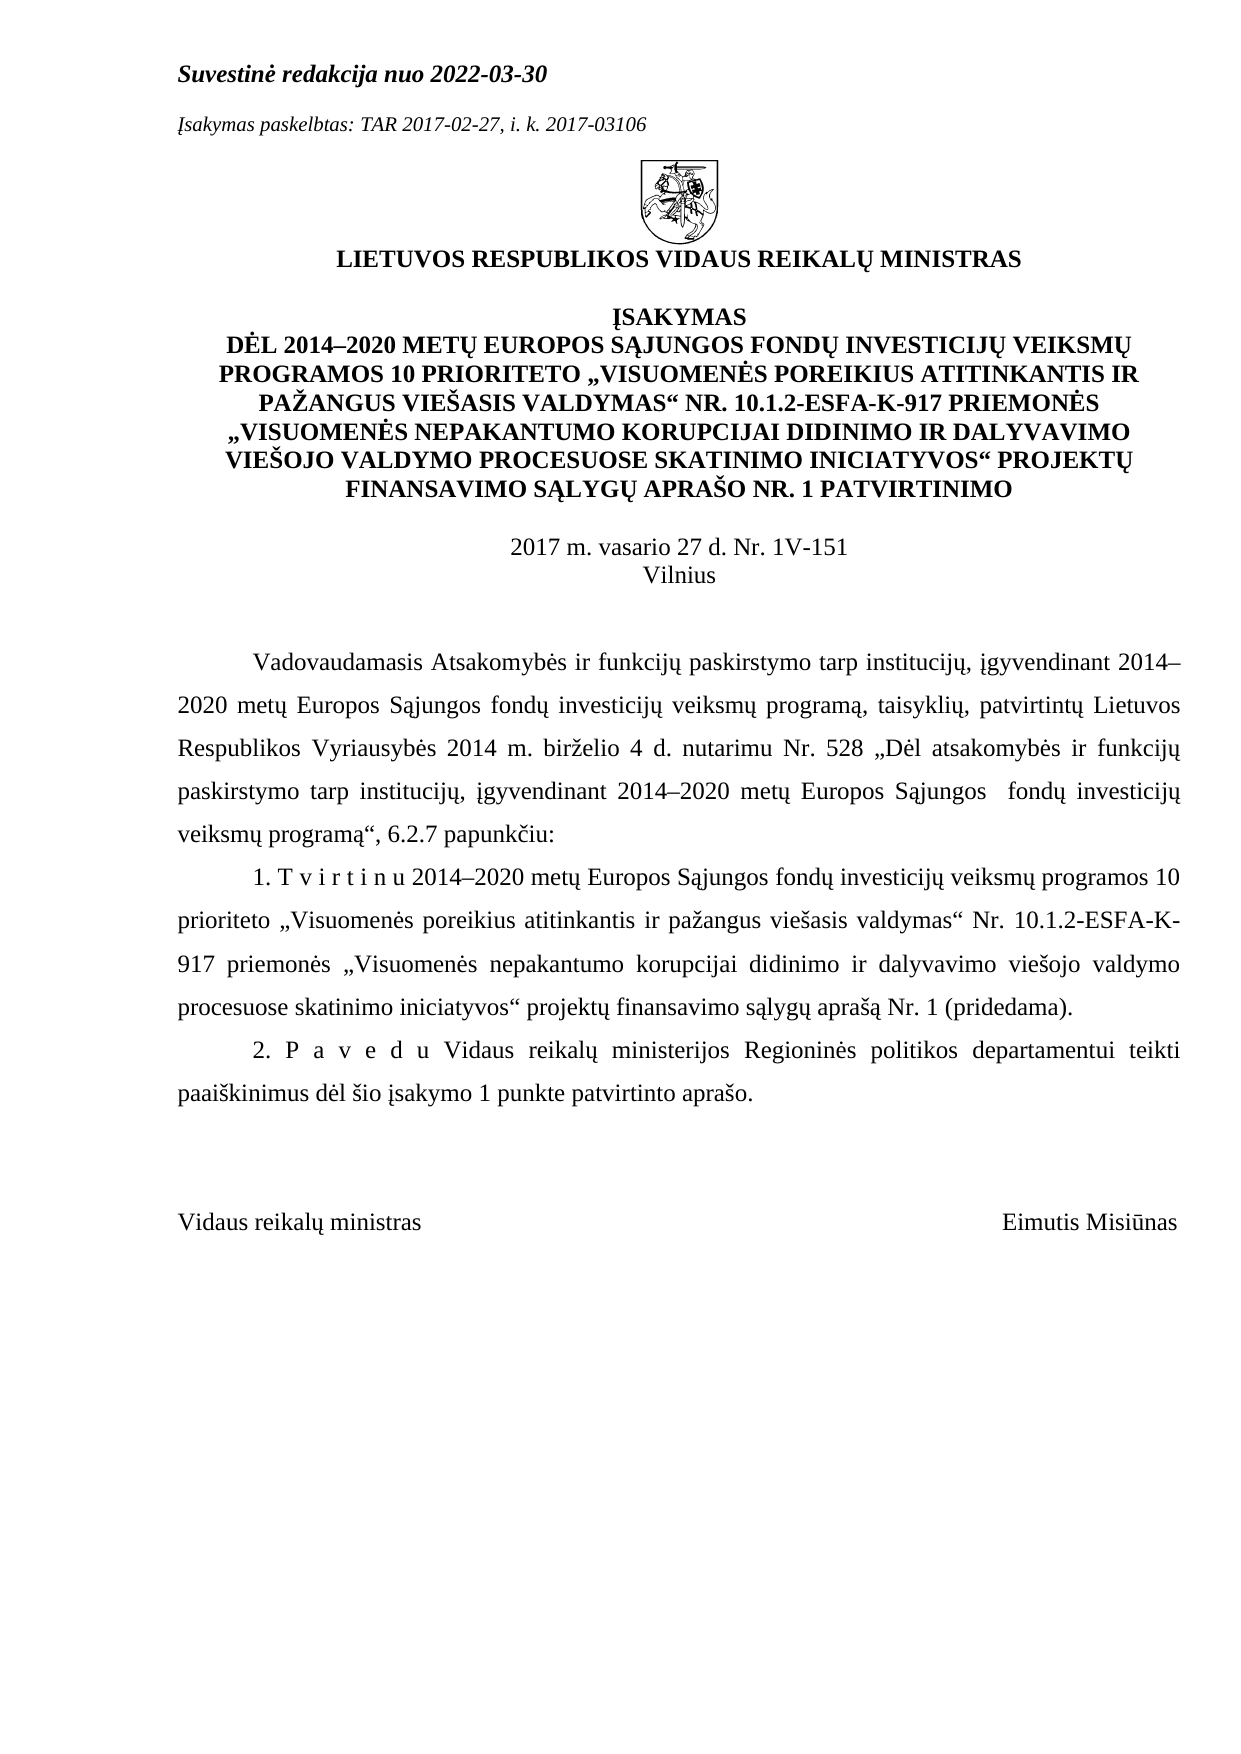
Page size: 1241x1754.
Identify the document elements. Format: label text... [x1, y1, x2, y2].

text 2. P a v e d u Vidaus reikalų ministerijos Regioninės politikos departamentui teikti paaiškinimus dėl šio įsakymo 1 punkte patvirtinto aprašo. [177, 1035, 1181, 1107]
text Vadovaudamasis Atsakomybės ir funkcijų paskirstymo tarp institucijų, įgyvendinant 2014–2020 metų Europos Sąjungos fondų investicijų veiksmų programą, taisyklių, patvirtintų Lietuvos Respublikos Vyriausybės 2014 m. birželio 4 d. nutarimu Nr. 528 „Dėl atsakomybės ir funkcijų paskirstymo tarp institucijų, įgyvendinant 2014–2020 metų Europos Sąjungos fondų investicijų veiksmų programą“, 6.2.7 papunkčiu: [177, 647, 1181, 848]
text 1. T v i r t i n u 2014–2020 metų Europos Sąjungos fondų investicijų veiksmų programos 10 prioriteto „Visuomenės poreikius atitinkantis ir pažangus viešasis valdymas“ Nr. 10.1.2-ESFA-K-917 priemonės „Visuomenės nepakantumo korupcijai didinimo ir dalyvavimo viešojo valdymo procesuose skatinimo iniciatyvos“ projektų finansavimo sąlygų aprašą Nr. 1 (pridedama). [177, 862, 1181, 1021]
text LIETUVOS RESPUBLIKOS VIDAUS REIKALŲ MINISTRAS [177, 244, 1181, 273]
text Įsakymas paskelbtas: TAR 2017-02-27, i. k. 2017-03106 [177, 112, 1181, 136]
text 2017 m. vasario 27 d. Nr. 1V-151 [177, 532, 1181, 561]
text ĮSAKYMAS [177, 302, 1181, 331]
text DĖL 2014–2020 METŲ EUROPOS SĄJUNGOS FONDŲ INVESTICIJŲ VEIKSMŲ PROGRAMOS 10 PRIORITETO „VISUOMENĖS POREIKIUS ATITINKANTIS IR PAŽANGUS VIEŠASIS VALDYMAS“ NR. 10.1.2-ESFA-K-917 PRIEMONĖS „VISUOMENĖS NEPAKANTUMO KORUPCIJAI DIDINIMO IR DALYVAVIMO VIEŠOJO VALDYMO PROCESUOSE SKATINIMO INICIATYVOS“ PROJEKTŲ FINANSAVIMO SĄLYGŲ APRAŠO NR. 1 PATVIRTINIMO [177, 331, 1181, 503]
text Vilnius [177, 561, 1181, 589]
text Suvestinė redakcija nuo 2022-03-30 [177, 59, 1181, 88]
text Vidaus reikalų ministras Eimutis Misiūnas [177, 1207, 1181, 1236]
